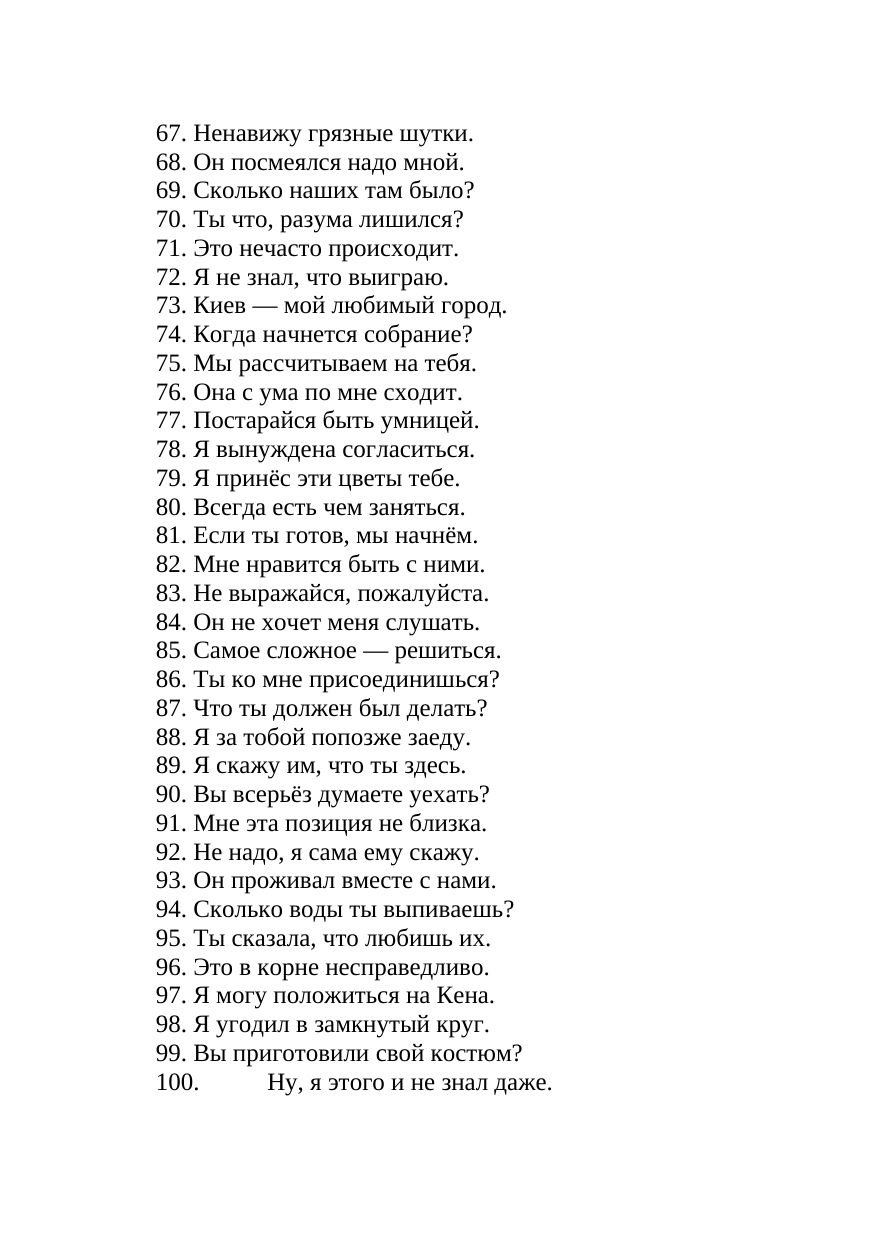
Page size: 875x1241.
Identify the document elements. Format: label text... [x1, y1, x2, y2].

list Я могу положиться на Кена. [156, 981, 756, 1009]
list Не выражайся, пожалуйста. [156, 578, 756, 607]
list Я за тобой попозже заеду. [156, 722, 756, 751]
list Я скажу им, что ты здесь. [156, 751, 756, 779]
list Мне эта позиция не близка. [156, 808, 756, 837]
list Самое сложное — решиться. [156, 636, 756, 664]
list Она с ума по мне сходит. [156, 377, 756, 406]
list Сколько наших там было? [156, 176, 756, 204]
list Мне нравится быть с ними. [156, 549, 756, 578]
list Вы всерьёз думаете уехать? [156, 779, 756, 808]
list Я угодил в замкнутый круг. [156, 1009, 756, 1038]
list Он посмеялся надо мной. [156, 147, 756, 176]
list Ты сказала, что любишь их. [156, 923, 756, 952]
list Я принёс эти цветы тебе. [156, 463, 756, 492]
list Я не знал, что выиграю. [156, 262, 756, 291]
list Не надо, я сама ему скажу. [156, 837, 756, 866]
list Это нечасто происходит. [156, 233, 756, 262]
list Он проживал вместе с нами. [156, 866, 756, 894]
list Ты ко мне присоединишься? [156, 664, 756, 693]
list Когда начнется собрание? [156, 319, 756, 348]
list Ну, я этого и не знал даже. [156, 1067, 756, 1096]
list Что ты должен был делать? [156, 693, 756, 722]
list Постарайся быть умницей. [156, 406, 756, 434]
list Всегда есть чем заняться. [156, 492, 756, 521]
list Он не хочет меня слушать. [156, 607, 756, 636]
list Киев — мой любимый город. [156, 291, 756, 319]
list Ненавижу грязные шутки. [156, 118, 756, 147]
list Я вынуждена согласиться. [156, 434, 756, 463]
list Мы рассчитываем на тебя. [156, 348, 756, 377]
list Это в корне несправедливо. [156, 952, 756, 981]
list Если ты готов, мы начнём. [156, 521, 756, 549]
list Сколько воды ты выпиваешь? [156, 894, 756, 923]
list Вы приготовили свой костюм? [156, 1038, 756, 1067]
list Ты что, разума лишился? [156, 204, 756, 233]
